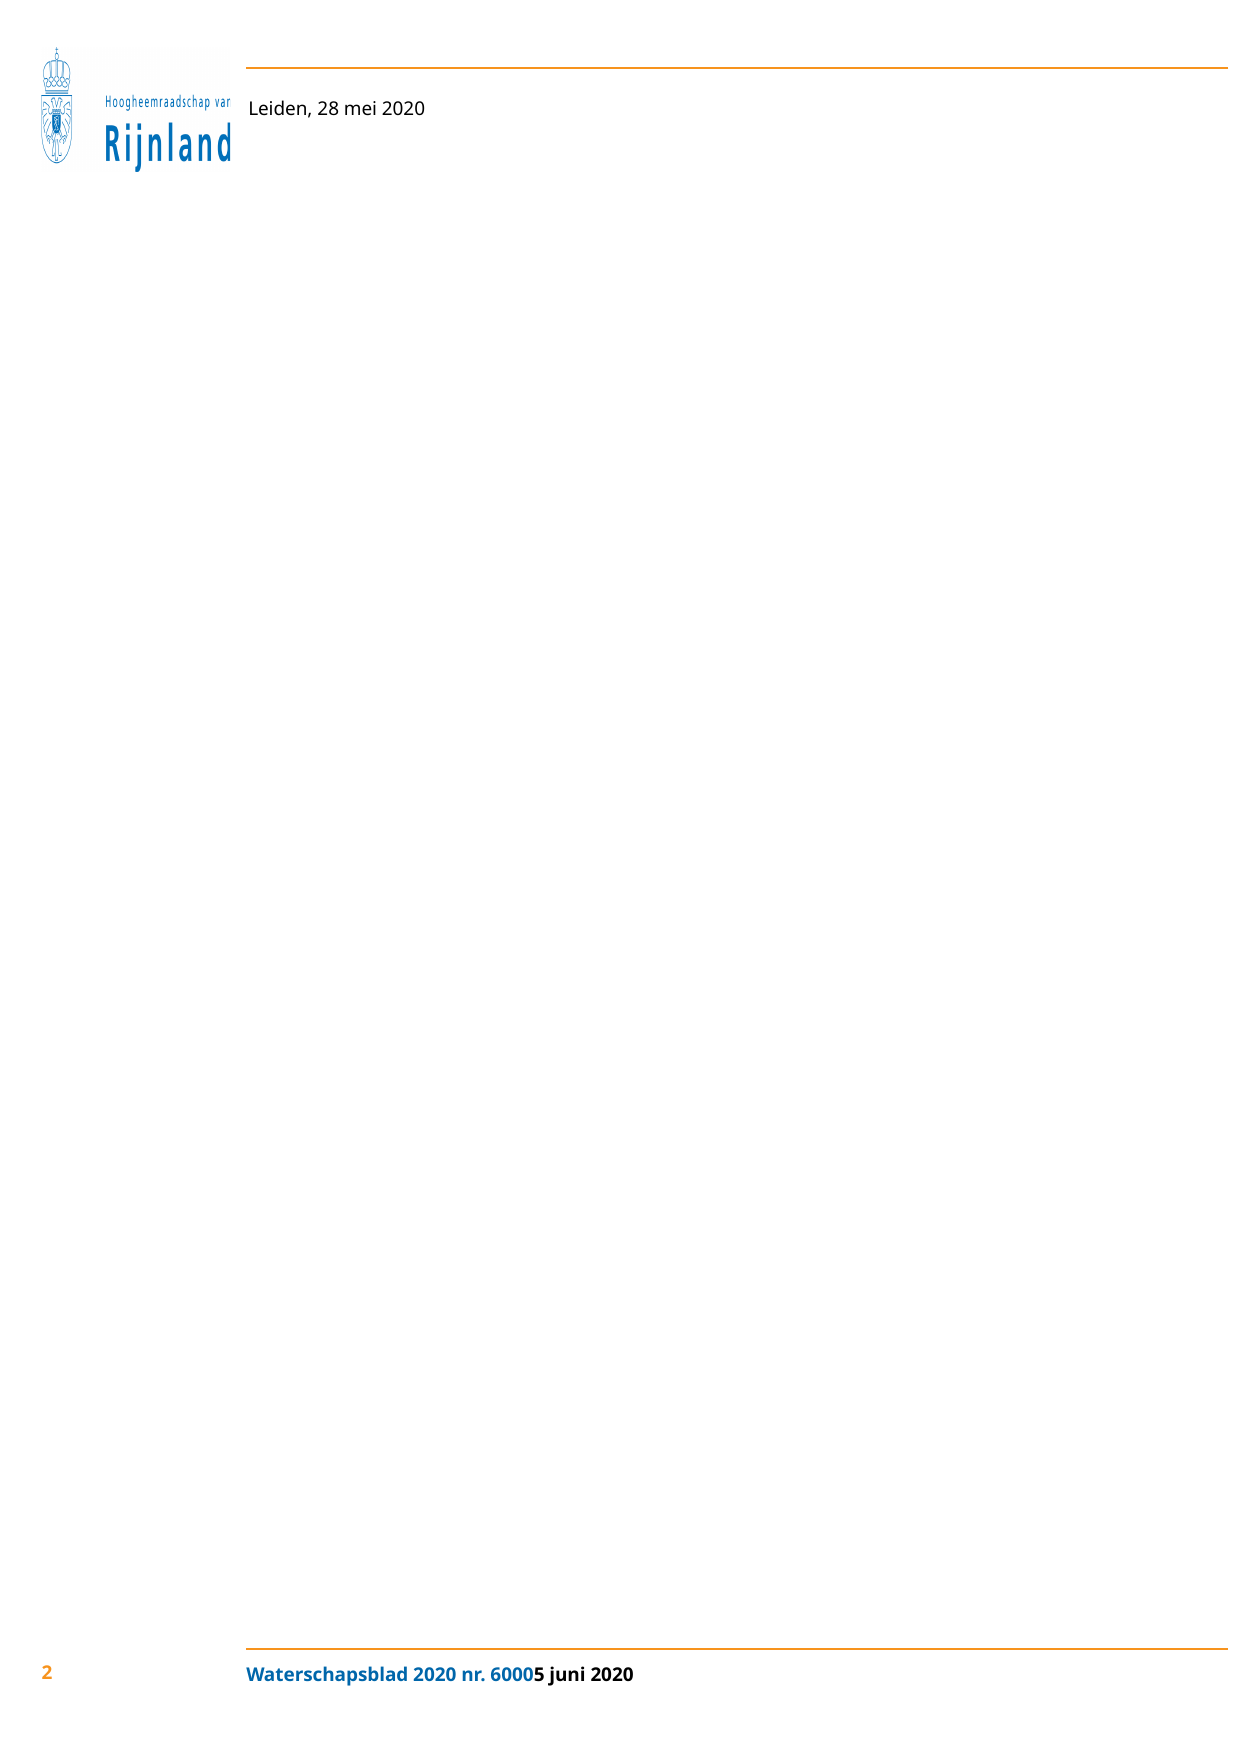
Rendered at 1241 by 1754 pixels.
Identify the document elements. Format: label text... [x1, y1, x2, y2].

picture [41, 47, 231, 172]
text Leiden, 28 mei 2020 [248, 95, 1152, 121]
